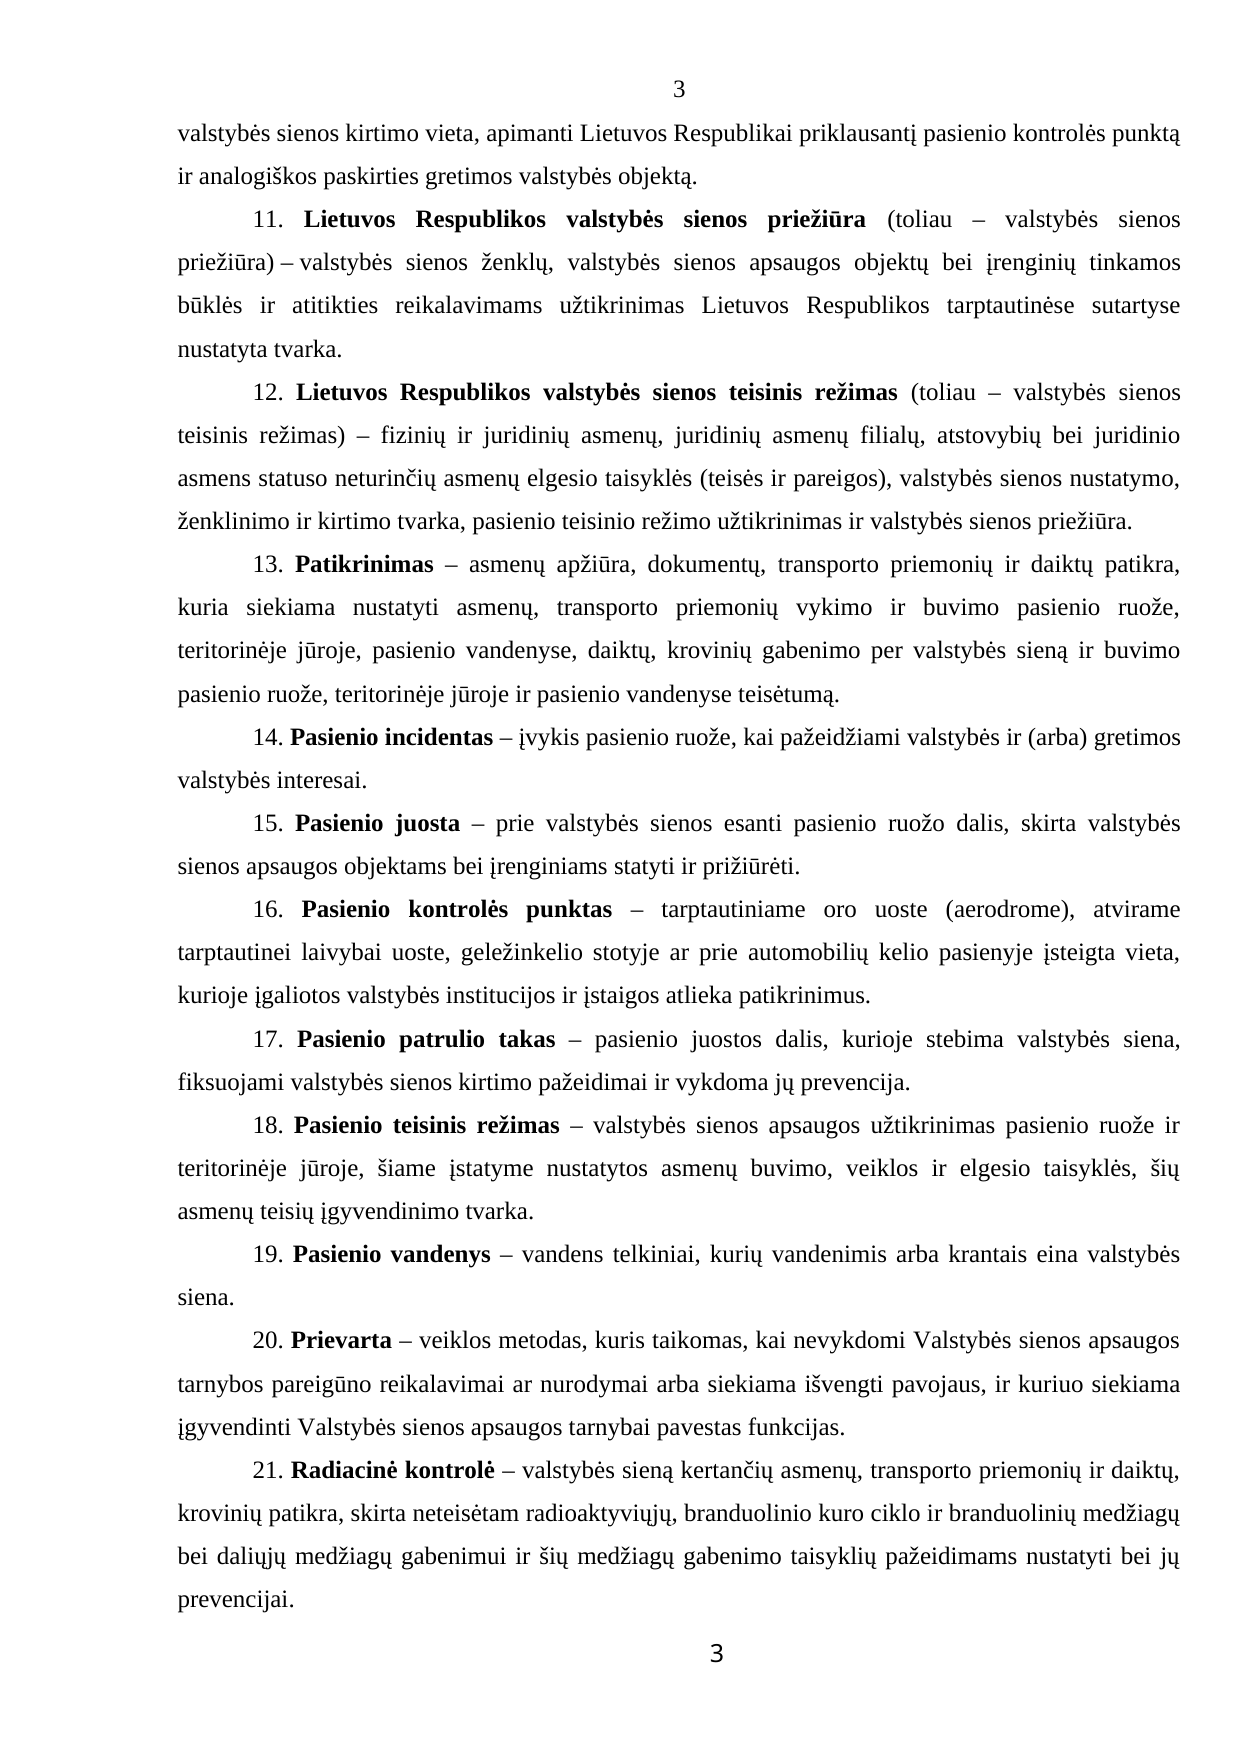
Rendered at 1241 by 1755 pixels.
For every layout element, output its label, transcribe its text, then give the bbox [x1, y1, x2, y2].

text 11. Lietuvos Respublikos valstybės sienos priežiūra (toliau – valstybės sienos priežiūra) – valstybės sienos ženklų, valstybės sienos apsaugos objektų bei įrenginių tinkamos būklės ir atitikties reikalavimams užtikrinimas Lietuvos Respublikos tarptautinėse sutartyse nustatyta tvarka. [177, 204, 1181, 362]
text valstybės sienos kirtimo vieta, apimanti Lietuvos Respublikai priklausantį pasienio kontrolės punktą ir analogiškos paskirties gretimos valstybės objektą. [177, 118, 1181, 190]
text 15. Pasienio juosta – prie valstybės sienos esanti pasienio ruožo dalis, skirta valstybės sienos apsaugos objektams bei įrenginiams statyti ir prižiūrėti. [177, 808, 1181, 880]
text 14. Pasienio incidentas – įvykis pasienio ruože, kai pažeidžiami valstybės ir (arba) gretimos valstybės interesai. [177, 722, 1181, 794]
text 18. Pasienio teisinis režimas – valstybės sienos apsaugos užtikrinimas pasienio ruože ir teritorinėje jūroje, šiame įstatyme nustatytos asmenų buvimo, veiklos ir elgesio taisyklės, šių asmenų teisių įgyvendinimo tvarka. [177, 1110, 1181, 1225]
text 13. Patikrinimas – asmenų apžiūra, dokumentų, transporto priemonių ir daiktų patikra, kuria siekiama nustatyti asmenų, transporto priemonių vykimo ir buvimo pasienio ruože, teritorinėje jūroje, pasienio vandenyse, daiktų, krovinių gabenimo per valstybės sieną ir buvimo pasienio ruože, teritorinėje jūroje ir pasienio vandenyse teisėtumą. [177, 549, 1181, 707]
text 16. Pasienio kontrolės punktas – tarptautiniame oro uoste (aerodrome), atvirame tarptautinei laivybai uoste, geležinkelio stotyje ar prie automobilių kelio pasienyje įsteigta vieta, kurioje įgaliotos valstybės institucijos ir įstaigos atlieka patikrinimus. [177, 894, 1181, 1009]
text 12. Lietuvos Respublikos valstybės sienos teisinis režimas (toliau – valstybės sienos teisinis režimas) – fizinių ir juridinių asmenų, juridinių asmenų filialų, atstovybių bei juridinio asmens statuso neturinčių asmenų elgesio taisyklės (teisės ir pareigos), valstybės sienos nustatymo, ženklinimo ir kirtimo tvarka, pasienio teisinio režimo užtikrinimas ir valstybės sienos priežiūra. [177, 377, 1181, 535]
text 19. Pasienio vandenys – vandens telkiniai, kurių vandenimis arba krantais eina valstybės siena. [177, 1239, 1181, 1311]
text 20. Prievarta – veiklos metodas, kuris taikomas, kai nevykdomi Valstybės sienos apsaugos tarnybos pareigūno reikalavimai ar nurodymai arba siekiama išvengti pavojaus, ir kuriuo siekiama įgyvendinti Valstybės sienos apsaugos tarnybai pavestas funkcijas. [177, 1326, 1181, 1441]
text 21. Radiacinė kontrolė – valstybės sieną kertančių asmenų, transporto priemonių ir daiktų, krovinių patikra, skirta neteisėtam radioaktyviųjų, branduolinio kuro ciklo ir branduolinių medžiagų bei daliųjų medžiagų gabenimui ir šių medžiagų gabenimo taisyklių pažeidimams nustatyti bei jų prevencijai. [177, 1455, 1181, 1613]
text 17. Pasienio patrulio takas – pasienio juostos dalis, kurioje stebima valstybės siena, fiksuojami valstybės sienos kirtimo pažeidimai ir vykdoma jų prevencija. [177, 1024, 1181, 1096]
